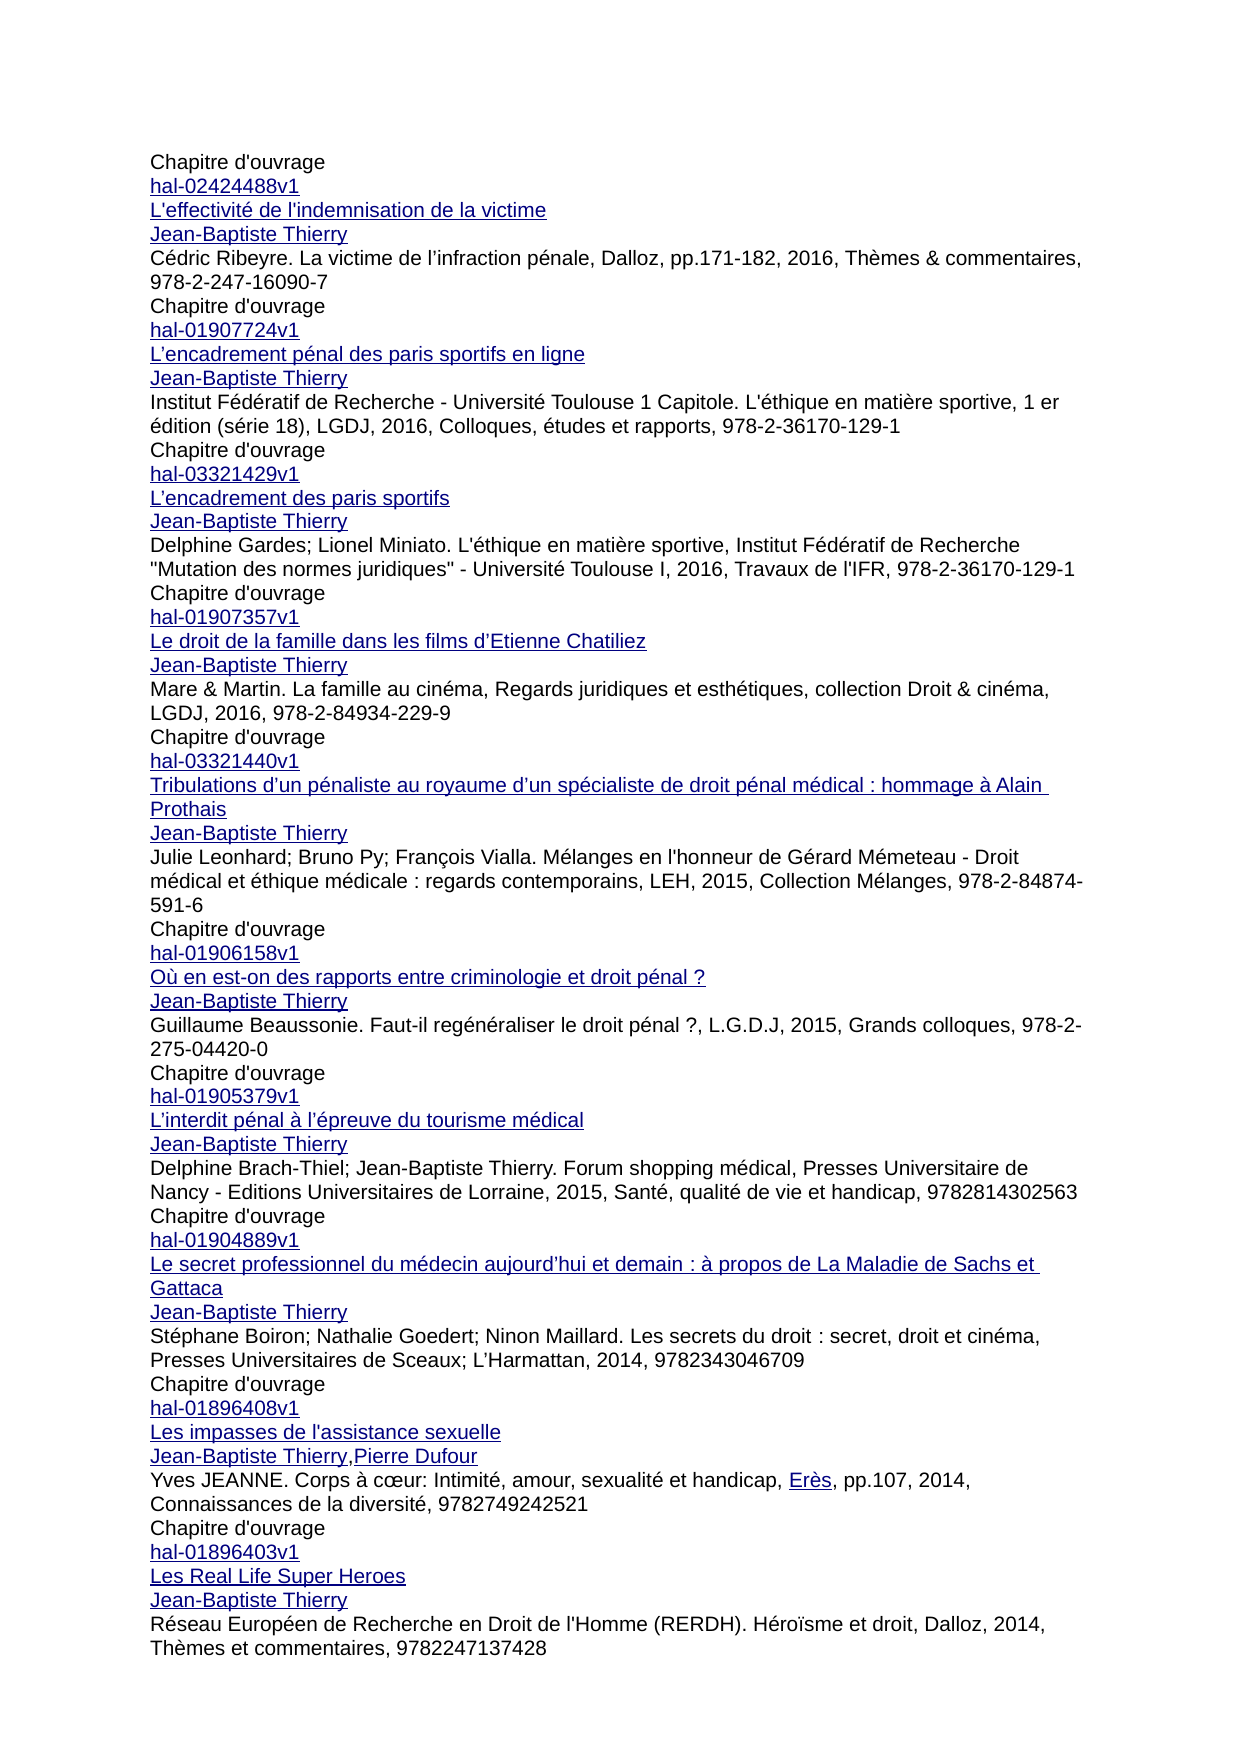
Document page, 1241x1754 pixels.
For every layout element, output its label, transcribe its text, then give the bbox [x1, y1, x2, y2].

table_cell Chapitre d'ouvrage hal-02424488v1 [150, 150, 1090, 198]
table_cell L’encadrement pénal des paris sportifs en ligne Jean-Baptiste Thierry Institut Fédératif de Recherche - Université Toulouse 1 Capitole. L'éthique en matière sportive, 1 er édition (série 18), LGDJ, 2016, Colloques, études et rapports, 978-2-36170-129-1 Chapitre d'ouvrage hal-03321429v1 [150, 342, 1090, 485]
table_cell Tribulations d’un pénaliste au royaume d’un spécialiste de droit pénal médical : hommage à Alain Prothais Jean-Baptiste Thierry Julie Leonhard; Bruno Py; François Vialla. Mélanges en l'honneur de Gérard Mémeteau - Droit médical et éthique médicale : regards contemporains, LEH, 2015, Collection Mélanges, 978-2-84874-591-6 Chapitre d'ouvrage hal-01906158v1 [150, 773, 1090, 964]
table_cell Les impasses de l'assistance sexuelle Jean-Baptiste Thierry,Pierre Dufour Yves JEANNE. Corps à cœur: Intimité, amour, sexualité et handicap, Erès, pp.107, 2014, Connaissances de la diversité, 9782749242521 Chapitre d'ouvrage hal-01896403v1 [150, 1420, 1090, 1563]
table_cell L'effectivité de l'indemnisation de la victime Jean-Baptiste Thierry Cédric Ribeyre. La victime de l’infraction pénale, Dalloz, pp.171-182, 2016, Thèmes & commentaires, 978-2-247-16090-7 Chapitre d'ouvrage hal-01907724v1 [150, 198, 1090, 342]
table_cell L’interdit pénal à l’épreuve du tourisme médical Jean-Baptiste Thierry Delphine Brach-Thiel; Jean-Baptiste Thierry. Forum shopping médical, Presses Universitaire de Nancy - Editions Universitaires de Lorraine, 2015, Santé, qualité de vie et handicap, 9782814302563 Chapitre d'ouvrage hal-01904889v1 [150, 1108, 1090, 1252]
table_cell L’encadrement des paris sportifs Jean-Baptiste Thierry Delphine Gardes; Lionel Miniato. L'éthique en matière sportive, Institut Fédératif de Recherche "Mutation des normes juridiques" - Université Toulouse I, 2016, Travaux de l'IFR, 978-2-36170-129-1 Chapitre d'ouvrage hal-01907357v1 [150, 485, 1090, 629]
table_cell Le droit de la famille dans les films d’Etienne Chatiliez Jean-Baptiste Thierry Mare & Martin. La famille au cinéma, Regards juridiques et esthétiques, collection Droit & cinéma, LGDJ, 2016, 978-2-84934-229-9 Chapitre d'ouvrage hal-03321440v1 [150, 629, 1090, 773]
table_cell Le secret professionnel du médecin aujourd’hui et demain : à propos de La Maladie de Sachs et Gattaca Jean-Baptiste Thierry Stéphane Boiron; Nathalie Goedert; Ninon Maillard. Les secrets du droit : secret, droit et cinéma, Presses Universitaires de Sceaux; L’Harmattan, 2014, 9782343046709 Chapitre d'ouvrage hal-01896408v1 [150, 1252, 1090, 1420]
table_cell Les Real Life Super Heroes Jean-Baptiste Thierry Réseau Européen de Recherche en Droit de l'Homme (RERDH). Héroïsme et droit, Dalloz, 2014, Thèmes et commentaires, 9782247137428 [150, 1564, 1090, 1659]
table_cell Où en est-on des rapports entre criminologie et droit pénal ? Jean-Baptiste Thierry Guillaume Beaussonie. Faut-il regénéraliser le droit pénal ?, L.G.D.J, 2015, Grands colloques, 978-2-275-04420-0 Chapitre d'ouvrage hal-01905379v1 [150, 965, 1090, 1108]
